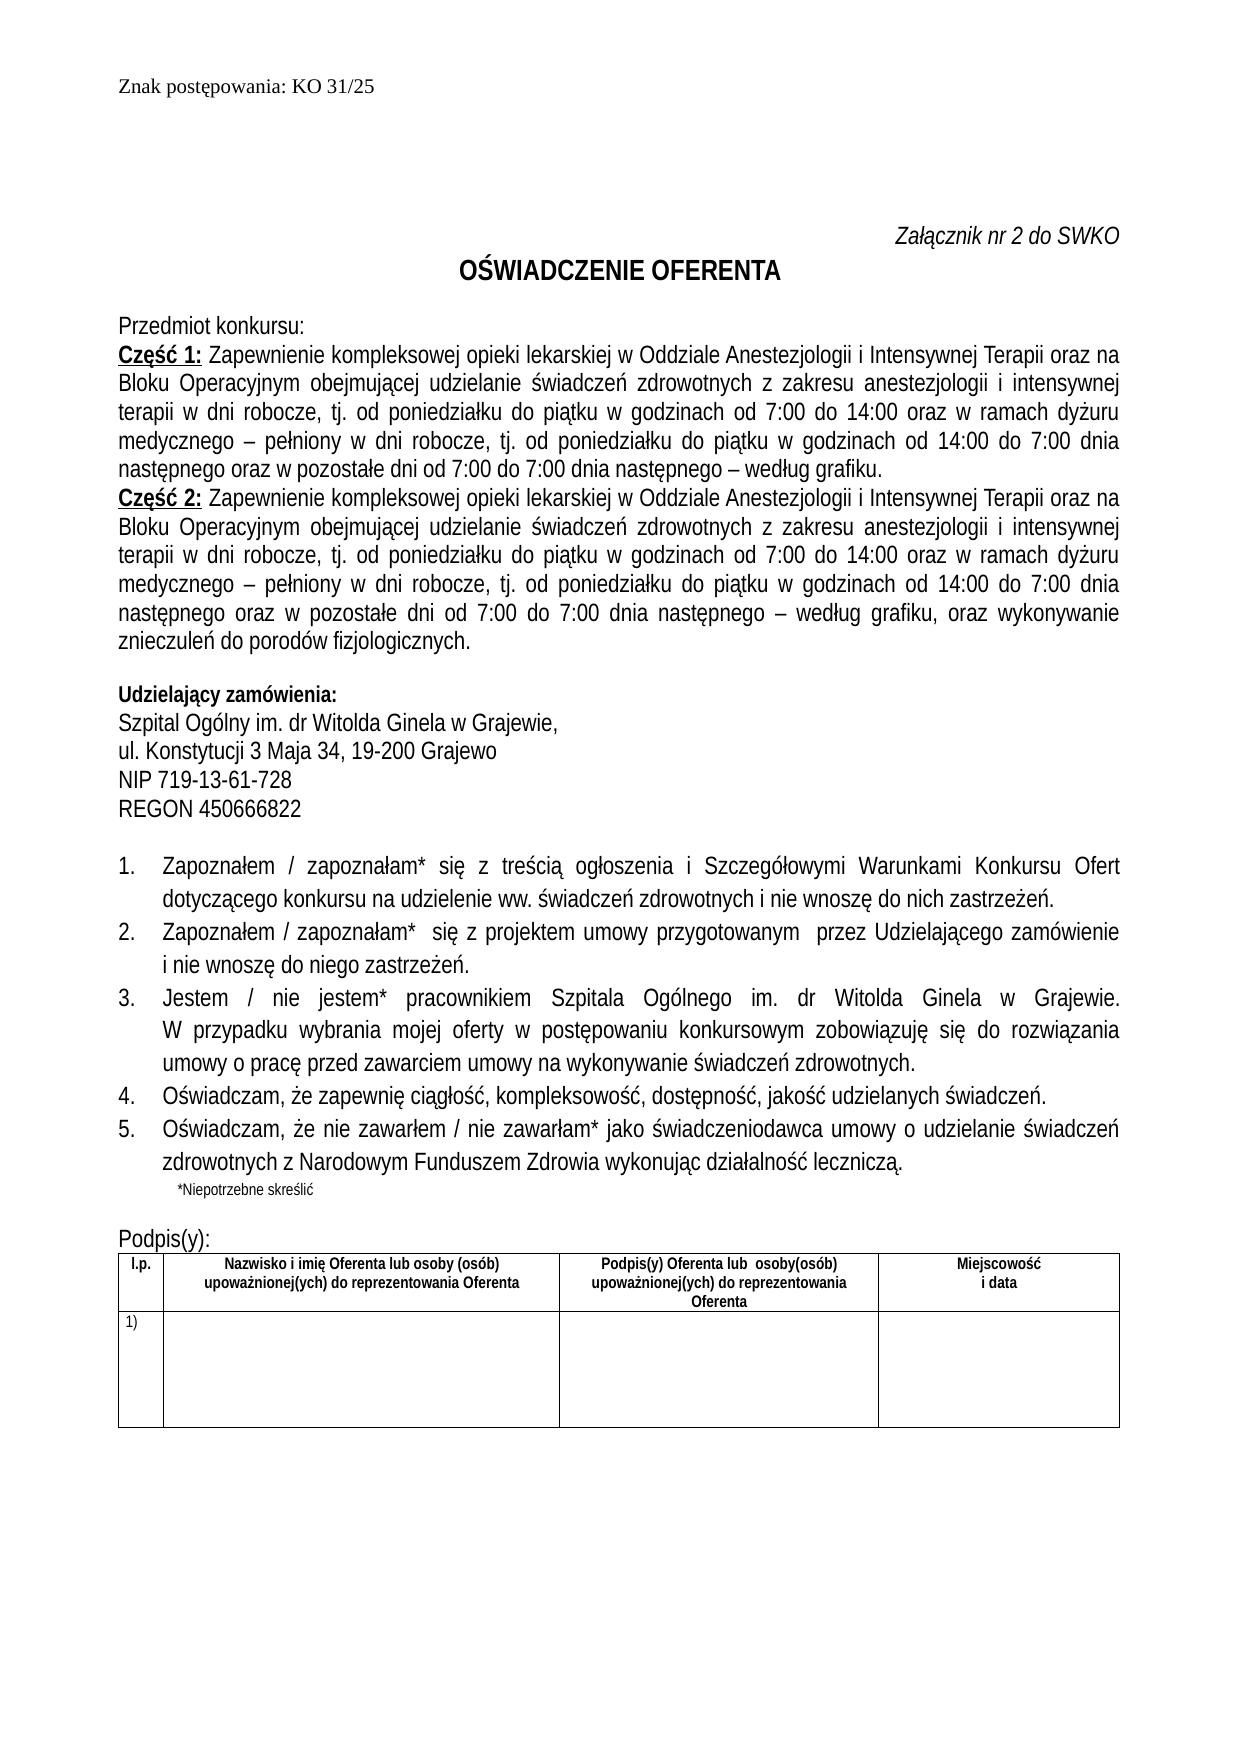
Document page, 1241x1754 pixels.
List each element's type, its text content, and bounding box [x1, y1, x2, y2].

text Udzielający zamówienia: [118, 681, 1122, 708]
text REGON 450666822 [118, 793, 1122, 822]
subtitle Przedmiot konkursu: [118, 311, 1122, 340]
text *Niepotrzebne skreślić [118, 1180, 1122, 1199]
text Załącznik nr 2 do SWKO [118, 221, 1122, 249]
table_cell [560, 1312, 878, 1427]
table_header Podpis(y) Oferenta lub osoby(osób) upoważnionej(ych) do reprezentowania Oferenta [560, 1254, 878, 1311]
text Szpital Ogólny im. dr Witolda Ginela w Grajewie, [118, 708, 1122, 736]
table_cell [879, 1312, 1119, 1427]
list Zapoznałem / zapoznałam* się z treścią ogłoszenia i Szczegółowymi Warunkami Konkursu Ofert dotyczącego konkursu na udzielenie ww. świadczeń zdrowotnych i nie wnoszę do nich zastrzeżeń. [118, 851, 1122, 912]
text Część 2: Zapewnienie kompleksowej opieki lekarskiej w Oddziale Anestezjologii i Intensywnej Terapii oraz na Bloku Operacyjnym obejmującej udzielanie świadczeń zdrowotnych z zakresu anestezjologii i intensywnej terapii w dni robocze, tj. od poniedziałku do piątku w godzinach od 7:00 do 14:00 oraz w ramach dyżuru medycznego – pełniony w dni robocze, tj. od poniedziałku do piątku w godzinach od 14:00 do 7:00 dnia następnego oraz w pozostałe dni od 7:00 do 7:00 dnia następnego – według grafiku, oraz wykonywanie znieczuleń do porodów fizjologicznych. [118, 483, 1122, 655]
text OŚWIADCZENIE OFERENTA [118, 253, 1122, 287]
list Jestem / nie jestem* pracownikiem Szpitala Ogólnego im. dr Witolda Ginela w Grajewie. W przypadku wybrania mojej oferty w postępowaniu konkursowym zobowiązuję się do rozwiązania umowy o pracę przed zawarciem umowy na wykonywanie świadczeń zdrowotnych. [118, 982, 1122, 1077]
list Oświadczam, że zapewnię ciągłość, kompleksowość, dostępność, jakość udzielanych świadczeń. [118, 1081, 1122, 1110]
text Podpis(y): [118, 1224, 1122, 1253]
text ul. Konstytucji 3 Maja 34, 19-200 Grajewo [118, 736, 1122, 765]
table_cell 1) [119, 1312, 163, 1427]
text Część 1: Zapewnienie kompleksowej opieki lekarskiej w Oddziale Anestezjologii i Intensywnej Terapii oraz na Bloku Operacyjnym obejmującej udzielanie świadczeń zdrowotnych z zakresu anestezjologii i intensywnej terapii w dni robocze, tj. od poniedziałku do piątku w godzinach od 7:00 do 14:00 oraz w ramach dyżuru medycznego – pełniony w dni robocze, tj. od poniedziałku do piątku w godzinach od 14:00 do 7:00 dnia następnego oraz w pozostałe dni od 7:00 do 7:00 dnia następnego – według grafiku. [118, 340, 1122, 483]
table_header Nazwisko i imię Oferenta lub osoby (osób) upoważnionej(ych) do reprezentowania Oferenta [164, 1254, 559, 1311]
table_header Miejscowość i data [879, 1254, 1119, 1311]
text NIP 719-13-61-728 [118, 765, 1122, 793]
table_header l.p. [119, 1254, 163, 1311]
list Zapoznałem / zapoznałam* się z projektem umowy przygotowanym przez Udzielającego zamówienie i nie wnoszę do niego zastrzeżeń. [118, 917, 1122, 978]
list Oświadczam, że nie zawarłem / nie zawarłam* jako świadczeniodawca umowy o udzielanie świadczeń zdrowotnych z Narodowym Funduszem Zdrowia wykonując działalność leczniczą. [118, 1114, 1122, 1176]
table_cell [164, 1312, 559, 1427]
